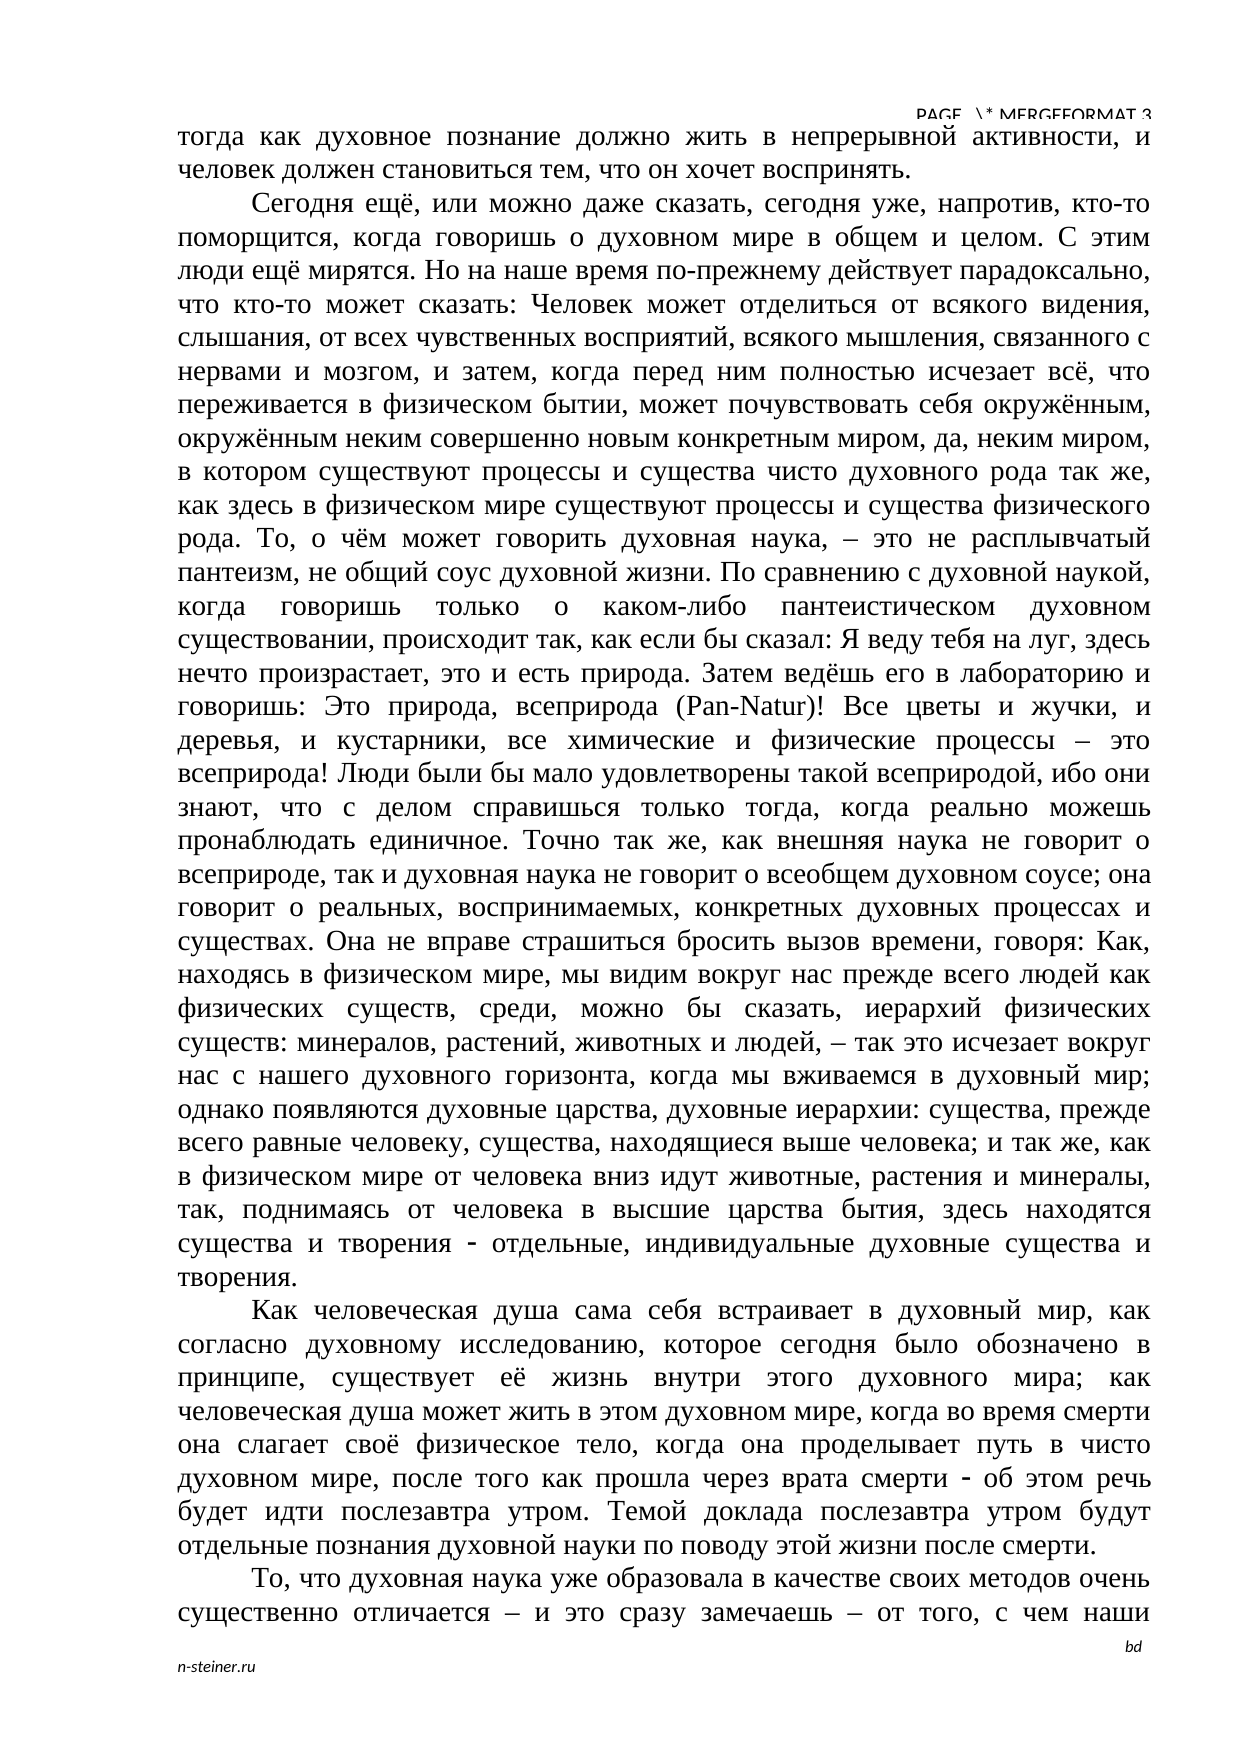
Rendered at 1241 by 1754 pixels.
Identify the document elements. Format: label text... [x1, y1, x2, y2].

text То, что духовная наука уже образовала в качестве своих методов очень существенно отличается – и это сразу замечаешь – от того, с чем наши [177, 1561, 1152, 1628]
text Сегодня ещё, или можно даже сказать, сегодня уже, напротив, кто-то поморщится, когда говоришь о духовном мире в общем и целом. С этим люди ещё мирятся. Но на наше время по-прежнему действует парадоксально, что кто-то может сказать: Человек может отделиться от всякого видения, слышания, от всех чувственных восприятий, всякого мышления, связанного с нервами и мозгом, и затем, когда перед ним полностью исчезает всё, что переживается в физическом бытии, может почувствовать себя окружённым, окружённым неким совершенно новым конкретным миром, да, неким миром, в котором существуют процессы и существа чисто духовного рода так же, как здесь в физическом мире существуют процессы и существа физического рода. То, о чём может говорить духовная наука, – это не расплывчатый пантеизм, не общий соус духовной жизни. По сравнению с духовной наукой, когда говоришь только о каком-либо пантеистическом духовном существовании, происходит так, как если бы сказал: Я веду тебя на луг, здесь нечто произрастает, это и есть природа. Затем ведёшь его в лабораторию и говоришь: Это природа, всеприрода (Pan-Natur)! Все цветы и жучки, и деревья, и кустарники, все химические и физические процессы – это всеприрода! Люди были бы мало удовлетворены такой всеприродой, ибо они знают, что с делом справишься только тогда, когда реально можешь пронаблюдать единичное. Точно так же, как внешняя наука не говорит о всеприроде, так и духовная наука не говорит о всеобщем духовном соусе; она говорит о реальных, воспринимаемых, конкретных духовных процессах и существах. Она не вправе страшиться бросить вызов времени, говоря: Как, находясь в физическом мире, мы видим вокруг нас прежде всего людей как физических существ, среди, можно бы сказать, иерархий физических существ: минералов, растений, животных и людей, – так это исчезает вокруг нас с нашего духовного горизонта, когда мы вживаемся в духовный мир; однако появляются духовные царства, духовные иерархии: существа, прежде всего равные человеку, существа, находящиеся выше человека; и так же, как в физическом мире от человека вниз идут животные, растения и минералы, так, поднимаясь от человека в высшие царства бытия, здесь находятся существа и творения  отдельные, индивидуальные духовные существа и творения. [177, 185, 1152, 1292]
text тогда как духовное познание должно жить в непрерывной активности, и человек должен становиться тем, что он хочет воспринять. [177, 118, 1152, 185]
text Как человеческая душа сама себя встраивает в духовный мир, как согласно духовному исследованию, которое сегодня было обозначено в принципе, существует её жизнь внутри этого духовного мира; как человеческая душа может жить в этом духовном мире, когда во время смерти она слагает своё физическое тело, когда она проделывает путь в чисто духовном мире, после того как прошла через врата смерти  об этом речь будет идти послезавтра утром. Темой доклада послезавтра утром будут отдельные познания духовной науки по поводу этой жизни после смерти. [177, 1292, 1152, 1561]
